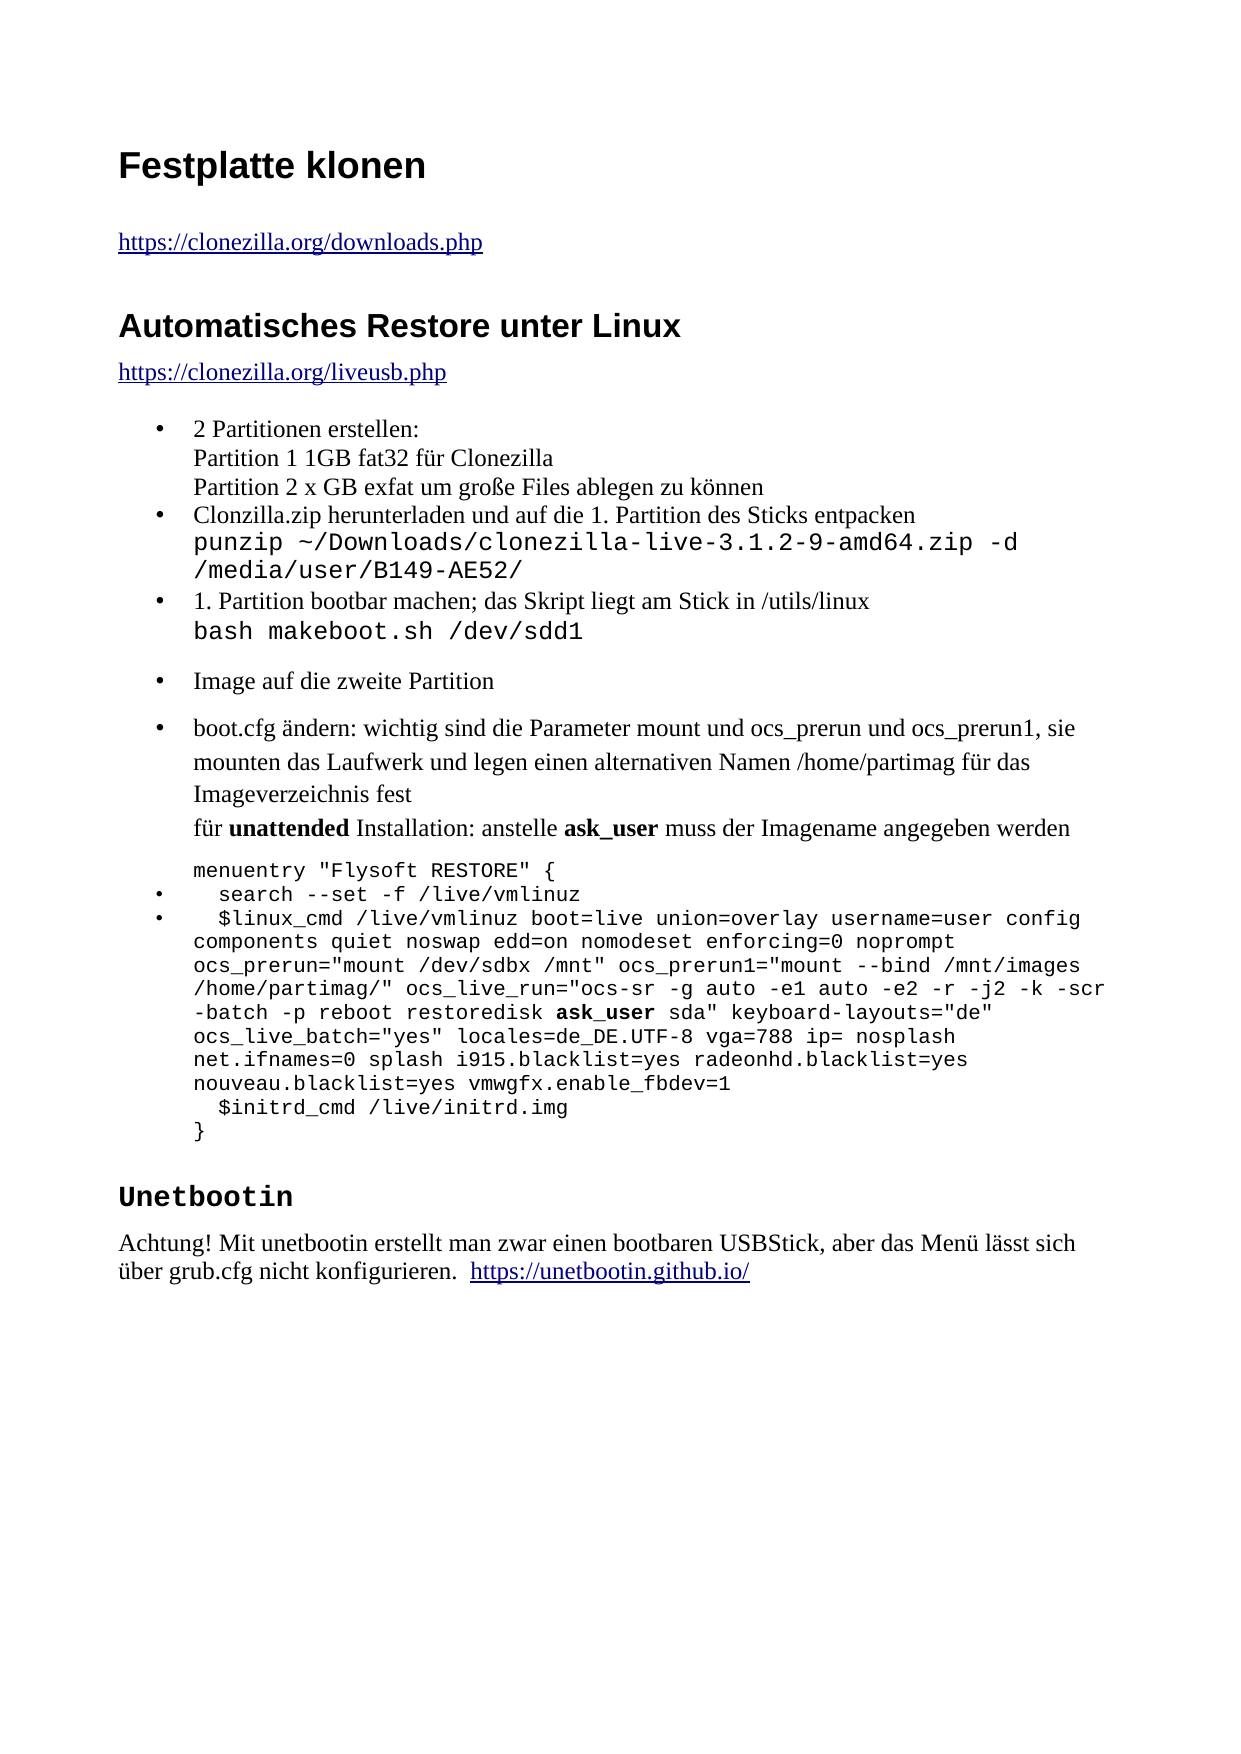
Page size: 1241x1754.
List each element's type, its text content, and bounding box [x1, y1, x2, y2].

text Achtung! Mit unetbootin erstellt man zwar einen bootbaren USBStick, aber das Menü lässt sich über grub.cfg nicht konfigurieren. https://unetbootin.github.io/ [118, 1228, 1122, 1285]
list $linux_cmd /live/vmlinuz boot=live union=overlay username=user config components quiet noswap edd=on nomodeset enforcing=0 noprompt ocs_prerun="mount /dev/sdbx /mnt" ocs_prerun1="mount --bind /mnt/images /home/partimag/" ocs_live_run="ocs-sr -g auto -e1 auto -e2 -r -j2 -k -scr -batch -p reboot restoredisk ask_user sda" keyboard-layouts="de" ocs_live_batch="yes" locales=de_DE.UTF-8 vga=788 ip= nosplash net.ifnames=0 splash i915.blacklist=yes radeonhd.blacklist=yes nouveau.blacklist=yes vmwgfx.enable_fbdev=1 [156, 907, 1122, 1097]
list search --set -f /live/vmlinuz [156, 884, 1122, 907]
list 1. Partition bootbar machen; das Skript liegt am Stick in /utils/linux bash makeboot.sh /dev/sdd1 [156, 586, 1122, 647]
list punzip ~/Downloads/clonezilla-live-3.1.2-9-amd64.zip -d /media/user/B149-AE52/ [156, 529, 1122, 586]
list } [156, 1120, 1122, 1144]
subtitle Unetbootin [118, 1182, 1122, 1215]
list Clonzilla.zip herunterladen und auf die 1. Partition des Sticks entpacken [156, 501, 1122, 529]
list boot.cfg ändern: wichtig sind die Parameter mount und ocs_prerun und ocs_prerun1, sie mounten das Laufwerk und legen einen alternativen Namen /home/partimag für das Imageverzeichnis fest für unattended Installation: anstelle ask_user muss der Imagename angegeben werden [156, 713, 1122, 841]
subtitle Automatisches Restore unter Linux [118, 306, 1122, 344]
list 2 Partitionen erstellen: Partition 1 1GB fat32 für Clonezilla Partition 2 x GB exfat um große Files ablegen zu können [156, 414, 1122, 501]
list $initrd_cmd /live/initrd.img [156, 1097, 1122, 1120]
list Image auf die zweite Partition [156, 666, 1122, 695]
list menuentry "Flysoft RESTORE" { [156, 860, 1122, 884]
subtitle Festplatte klonen [118, 143, 1122, 186]
text https://clonezilla.org/downloads.php [118, 227, 1122, 256]
text https://clonezilla.org/liveusb.php [118, 357, 1122, 386]
